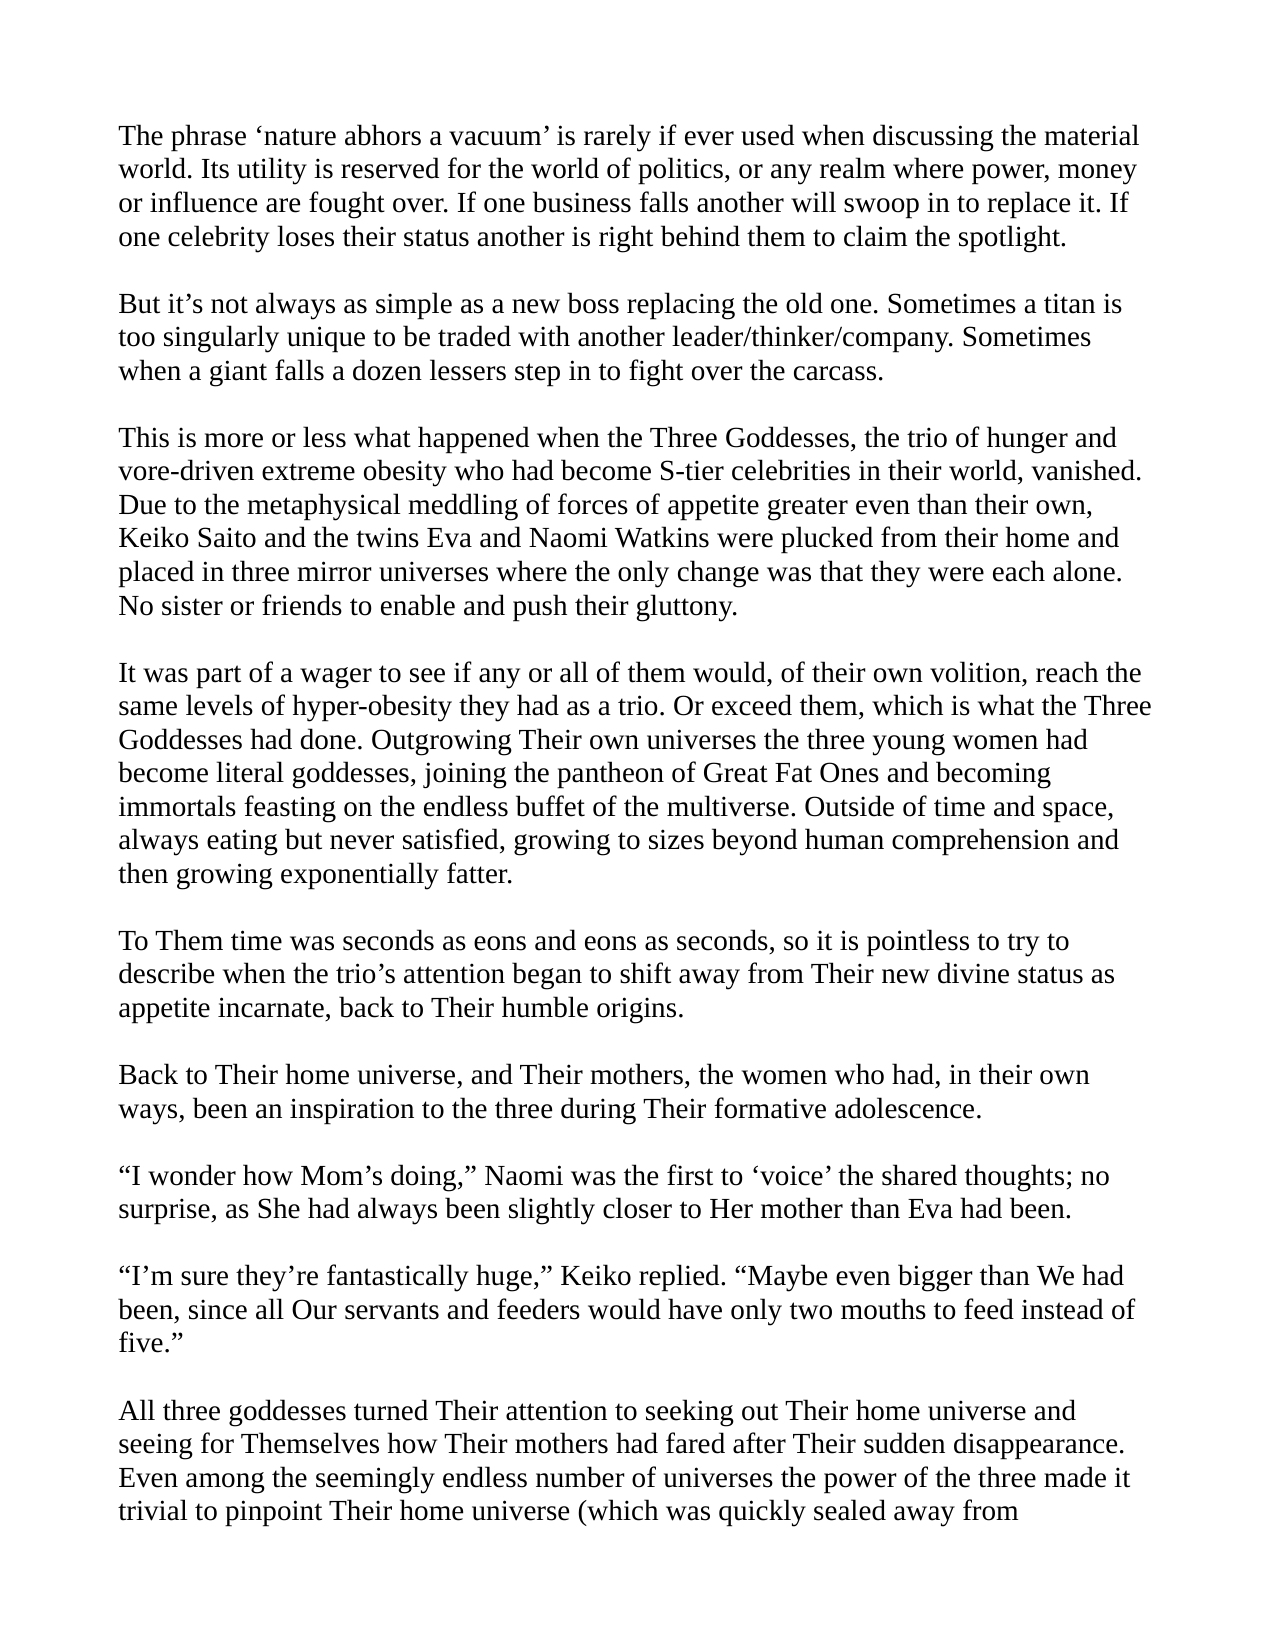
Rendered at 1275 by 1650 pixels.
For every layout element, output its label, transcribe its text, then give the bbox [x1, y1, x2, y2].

text Back to Their home universe, and Their mothers, the women who had, in their own ways, been an inspiration to the three during Their formative adolescence. [118, 1057, 1157, 1124]
text But it’s not always as simple as a new boss replacing the old one. Sometimes a titan is too singularly unique to be traded with another leader/thinker/company. Sometimes when a giant falls a dozen lessers step in to fight over the carcass. [118, 286, 1157, 386]
text “I wonder how Mom’s doing,” Naomi was the first to ‘voice’ the shared thoughts; no surprise, as She had always been slightly closer to Her mother than Eva had been. [118, 1158, 1157, 1225]
text This is more or less what happened when the Three Goddesses, the trio of hunger and vore-driven extreme obesity who had become S-tier celebrities in their world, vanished. Due to the metaphysical meddling of forces of appetite greater even than their own, Keiko Saito and the twins Eva and Naomi Watkins were plucked from their home and placed in three mirror universes where the only change was that they were each alone. No sister or friends to enable and push their gluttony. [118, 420, 1157, 621]
text “I’m sure they’re fantastically huge,” Keiko replied. “Maybe even bigger than We had been, since all Our servants and feeders would have only two mouths to feed instead of five.” [118, 1258, 1157, 1359]
text It was part of a wager to see if any or all of them would, of their own volition, reach the same levels of hyper-obesity they had as a trio. Or exceed them, which is what the Three Goddesses had done. Outgrowing Their own universes the three young women had become literal goddesses, joining the pantheon of Great Fat Ones and becoming immortals feasting on the endless buffet of the multiverse. Outside of time and space, always eating but never satisfied, growing to sizes beyond human comprehension and then growing exponentially fatter. [118, 655, 1157, 889]
text To Them time was seconds as eons and eons as seconds, so it is pointless to try to describe when the trio’s attention began to shift away from Their new divine status as appetite incarnate, back to Their humble origins. [118, 923, 1157, 1024]
text The phrase ‘nature abhors a vacuum’ is rarely if ever used when discussing the material world. Its utility is reserved for the world of politics, or any realm where power, money or influence are fought over. If one business falls another will swoop in to replace it. If one celebrity loses their status another is right behind them to claim the spotlight. [118, 118, 1157, 252]
text All three goddesses turned Their attention to seeking out Their home universe and seeing for Themselves how Their mothers had fared after Their sudden disappearance. Even among the seemingly endless number of universes the power of the three made it trivial to pinpoint Their home universe (which was quickly sealed away from [118, 1393, 1157, 1527]
